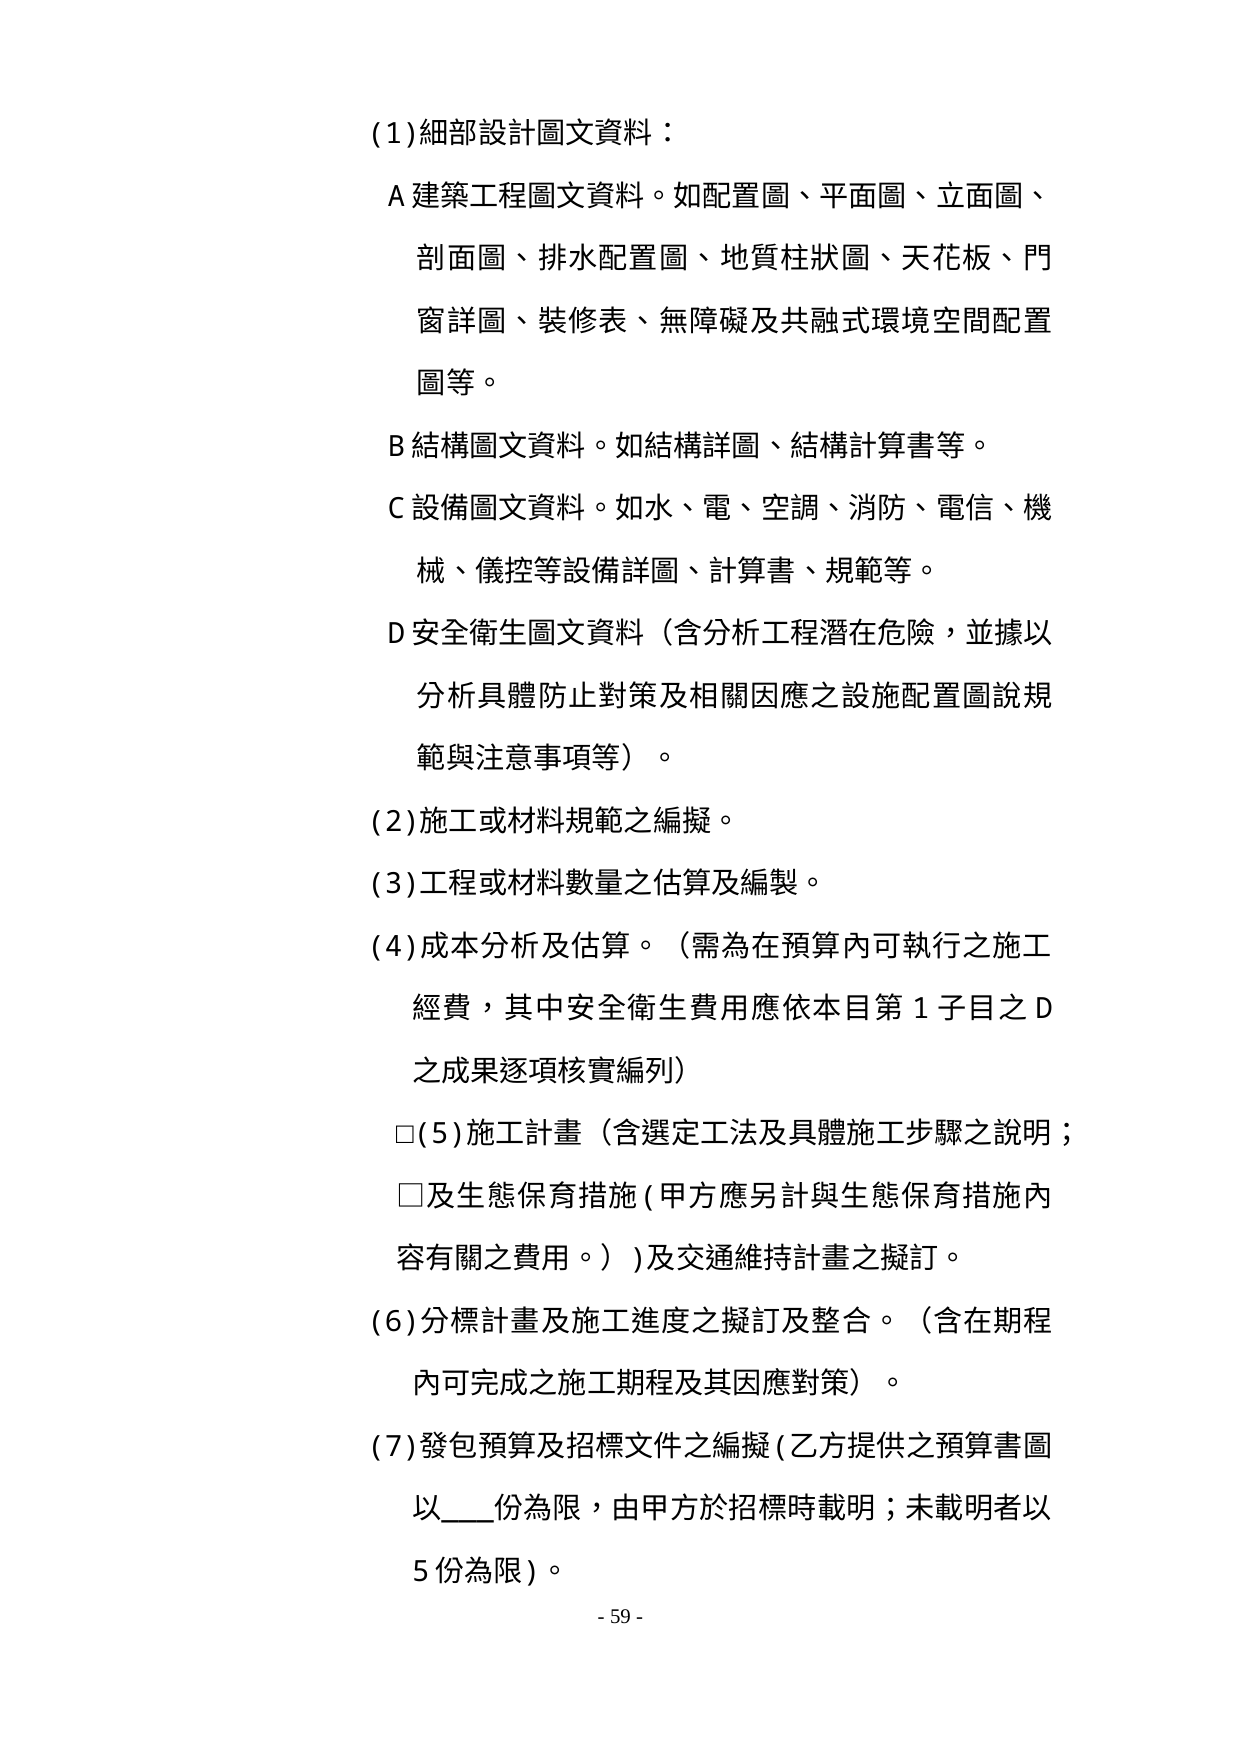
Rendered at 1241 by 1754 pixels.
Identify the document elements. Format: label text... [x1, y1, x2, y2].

text (6)分標計畫及施工進度之擬訂及整合。（含在期程內可完成之施工期程及其因應對策）。 [367, 1277, 1053, 1402]
text A建築工程圖文資料。如配置圖、平面圖、立面圖、剖面圖、排水配置圖、地質柱狀圖、天花板、門窗詳圖、裝修表、無障礙及共融式環境空間配置圖等。 [387, 152, 1053, 402]
text (2)施工或材料規範之編擬。 [367, 777, 1053, 839]
text (3)工程或材料數量之估算及編製。 [367, 839, 1053, 902]
text B結構圖文資料。如結構詳圖、結構計算書等。 [387, 402, 1053, 464]
text □(5)施工計畫（含選定工法及具體施工步驟之說明；□及生態保育措施(甲方應另計與生態保育措施內容有關之費用。）)及交通維持計畫之擬訂。 [396, 1089, 1053, 1277]
text (7)發包預算及招標文件之編擬(乙方提供之預算書圖以___份為限，由甲方於招標時載明；未載明者以5份為限)。 [367, 1402, 1053, 1589]
text C設備圖文資料。如水、電、空調、消防、電信、機械、儀控等設備詳圖、計算書、規範等。 [387, 464, 1053, 589]
text (4)成本分析及估算。（需為在預算內可執行之施工經費，其中安全衛生費用應依本目第1子目之D之成果逐項核實編列） [367, 902, 1053, 1089]
text (1)細部設計圖文資料： [367, 89, 1053, 152]
text D安全衛生圖文資料（含分析工程潛在危險，並據以分析具體防止對策及相關因應之設施配置圖說規範與注意事項等）。 [387, 589, 1053, 777]
